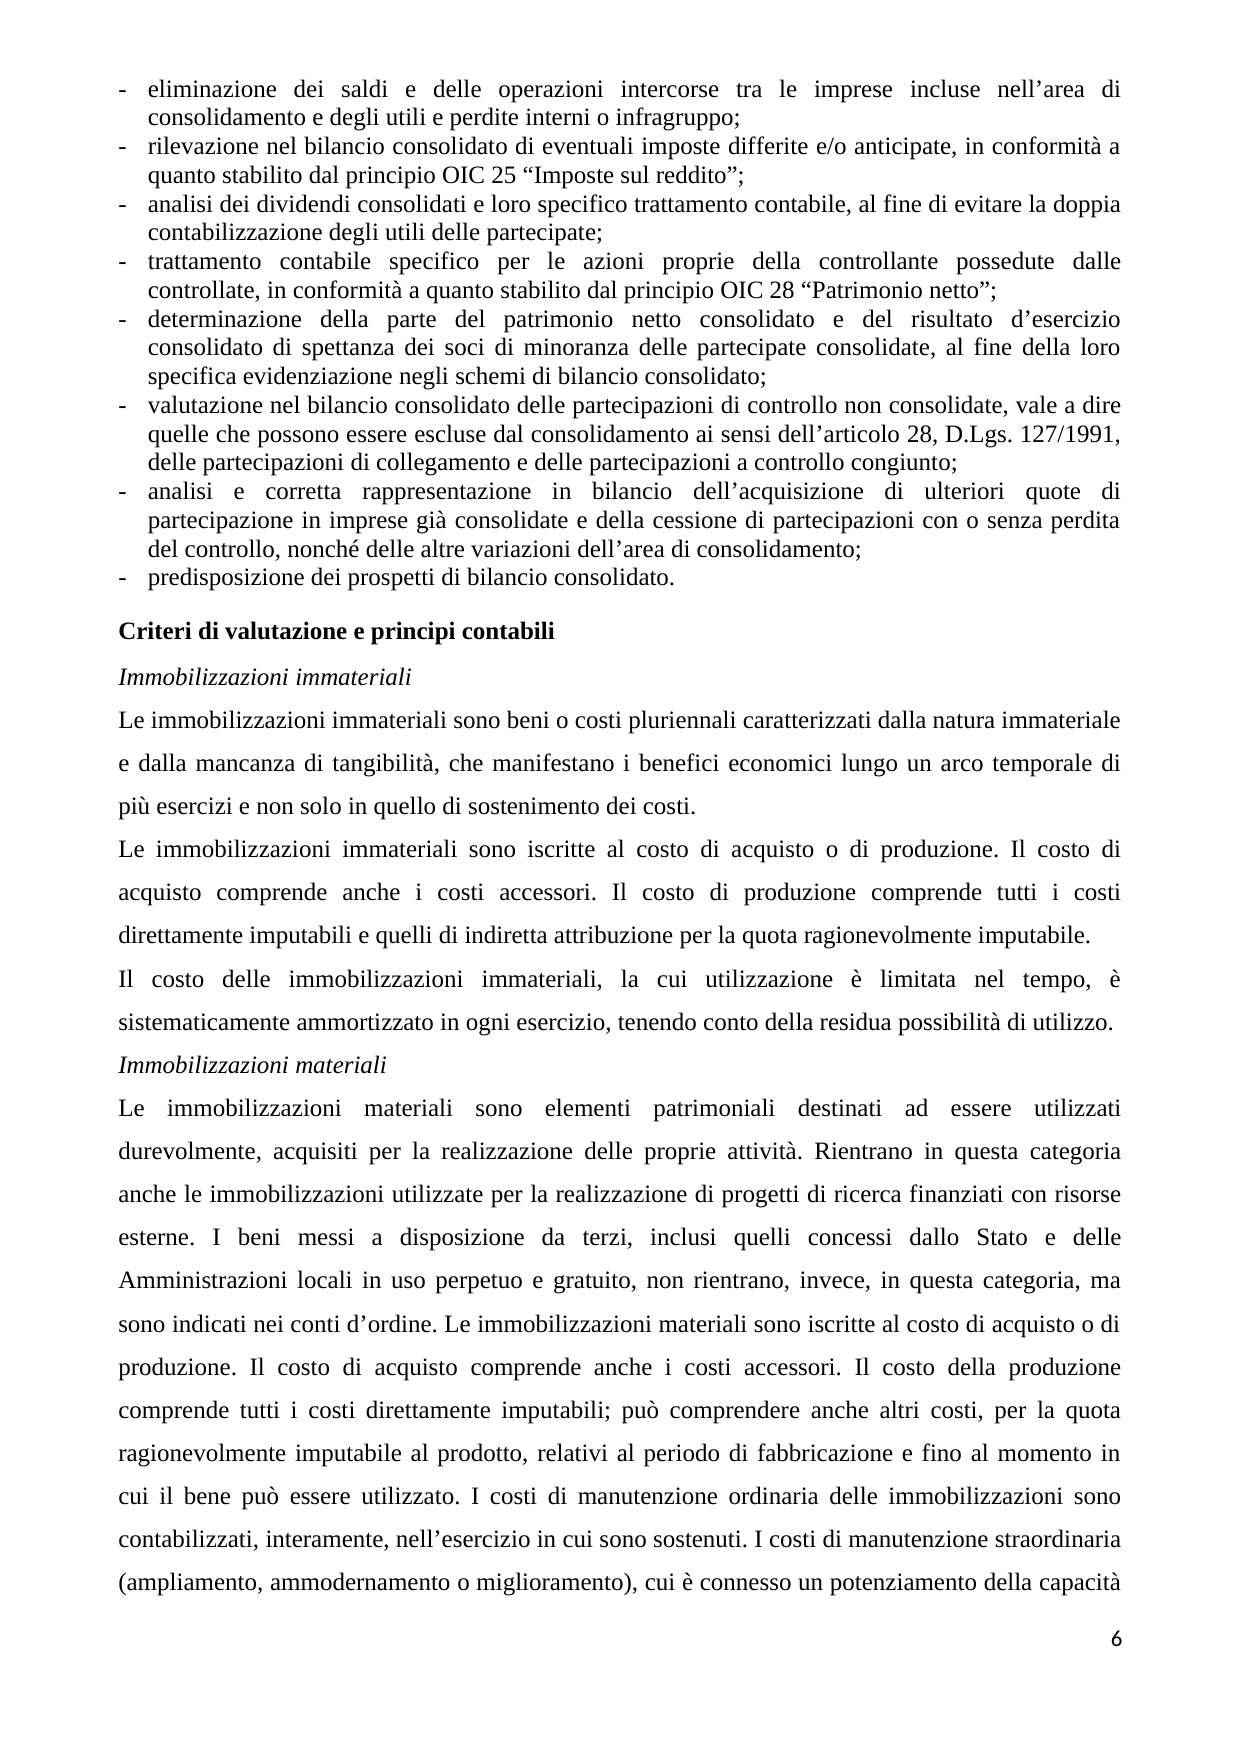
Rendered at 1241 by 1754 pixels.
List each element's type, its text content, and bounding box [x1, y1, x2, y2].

text Immobilizzazioni immateriali [118, 662, 1122, 691]
text Il costo delle immobilizzazioni immateriali, la cui utilizzazione è limitata nel tempo, è sistematicamente ammortizzato in ogni esercizio, tenendo conto della residua possibilità di utilizzo. [118, 964, 1122, 1036]
list valutazione nel bilancio consolidato delle partecipazioni di controllo non consolidate, vale a dire quelle che possono essere escluse dal consolidamento ai sensi dell’articolo 28, D.Lgs. 127/1991, delle partecipazioni di collegamento e delle partecipazioni a controllo congiunto; [118, 390, 1122, 476]
text Le immobilizzazioni materiali sono elementi patrimoniali destinati ad essere utilizzati durevolmente, acquisiti per la realizzazione delle proprie attività. Rientrano in questa categoria anche le immobilizzazioni utilizzate per la realizzazione di progetti di ricerca finanziati con risorse esterne. I beni messi a disposizione da terzi, inclusi quelli concessi dallo Stato e delle Amministrazioni locali in uso perpetuo e gratuito, non rientrano, invece, in questa categoria, ma sono indicati nei conti d’ordine. Le immobilizzazioni materiali sono iscritte al costo di acquisto o di produzione. Il costo di acquisto comprende anche i costi accessori. Il costo della produzione comprende tutti i costi direttamente imputabili; può comprendere anche altri costi, per la quota ragionevolmente imputabile al prodotto, relativi al periodo di fabbricazione e fino al momento in cui il bene può essere utilizzato. I costi di manutenzione ordinaria delle immobilizzazioni sono contabilizzati, interamente, nell’esercizio in cui sono sostenuti. I costi di manutenzione straordinaria (ampliamento, ammodernamento o miglioramento), cui è connesso un potenziamento della capacità [118, 1093, 1122, 1596]
list predisposizione dei prospetti di bilancio consolidato. [118, 562, 1122, 591]
list eliminazione dei saldi e delle operazioni intercorse tra le imprese incluse nell’area di consolidamento e degli utili e perdite interni o infragruppo; [118, 74, 1122, 131]
text Le immobilizzazioni immateriali sono beni o costi pluriennali caratterizzati dalla natura immateriale e dalla mancanza di tangibilità, che manifestano i benefici economici lungo un arco temporale di più esercizi e non solo in quello di sostenimento dei costi. [118, 705, 1122, 820]
list analisi dei dividendi consolidati e loro specifico trattamento contabile, al fine di evitare la doppia contabilizzazione degli utili delle partecipate; [118, 189, 1122, 246]
list trattamento contabile specifico per le azioni proprie della controllante possedute dalle controllate, in conformità a quanto stabilito dal principio OIC 28 “Patrimonio netto”; [118, 246, 1122, 304]
list analisi e corretta rappresentazione in bilancio dell’acquisizione di ulteriori quote di partecipazione in imprese già consolidate e della cessione di partecipazioni con o senza perdita del controllo, nonché delle altre variazioni dell’area di consolidamento; [118, 476, 1122, 562]
text Immobilizzazioni materiali [118, 1050, 1122, 1079]
text Criteri di valutazione e principi contabili [118, 616, 1122, 645]
list determinazione della parte del patrimonio netto consolidato e del risultato d’esercizio consolidato di spettanza dei soci di minoranza delle partecipate consolidate, al fine della loro specifica evidenziazione negli schemi di bilancio consolidato; [118, 304, 1122, 390]
text Le immobilizzazioni immateriali sono iscritte al costo di acquisto o di produzione. Il costo di acquisto comprende anche i costi accessori. Il costo di produzione comprende tutti i costi direttamente imputabili e quelli di indiretta attribuzione per la quota ragionevolmente imputabile. [118, 834, 1122, 949]
list rilevazione nel bilancio consolidato di eventuali imposte differite e/o anticipate, in conformità a quanto stabilito dal principio OIC 25 “Imposte sul reddito”; [118, 131, 1122, 189]
